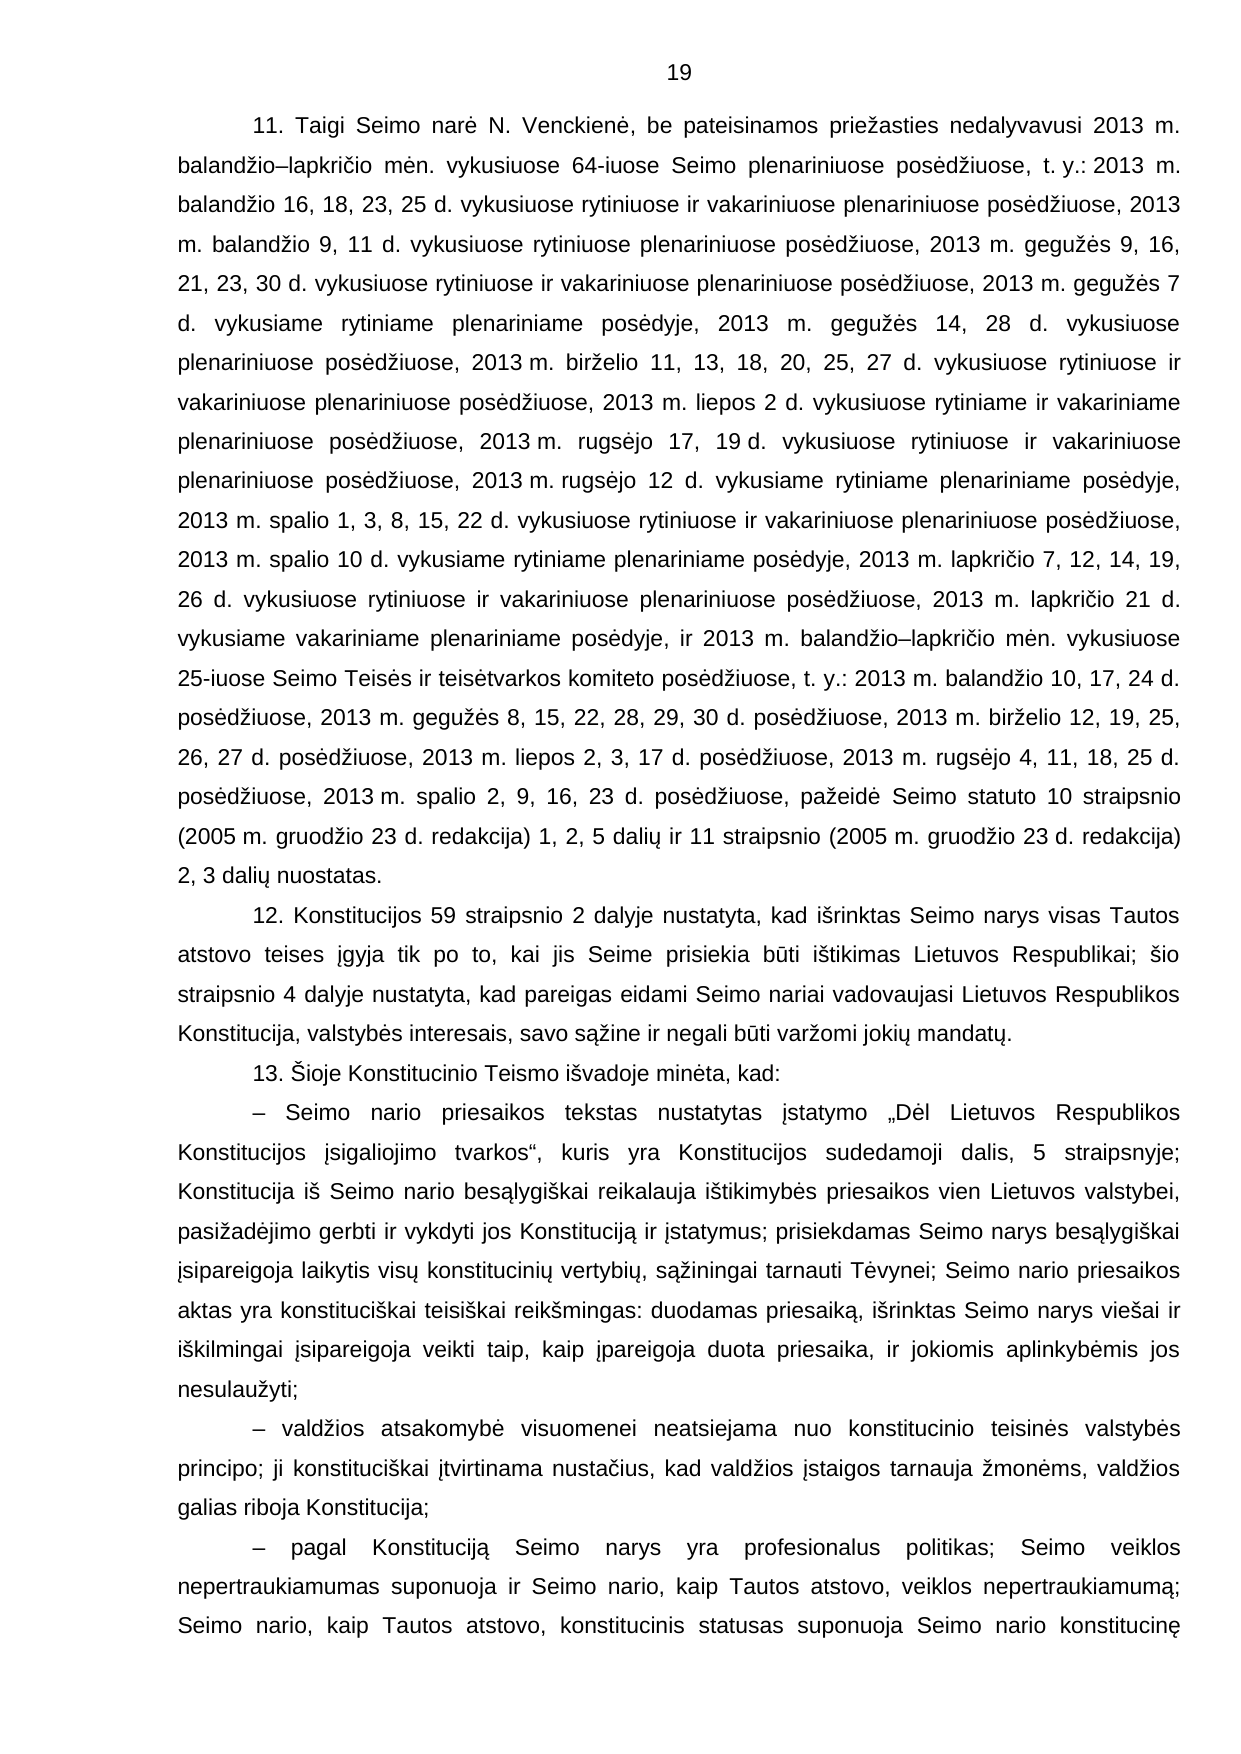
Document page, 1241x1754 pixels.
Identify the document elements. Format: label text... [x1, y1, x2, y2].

text 11. Taigi Seimo narė N. Venckienė, be pateisinamos priežasties nedalyvavusi 2013 m. balandžio–lapkričio mėn. vykusiuose 64-iuose Seimo plenariniuose posėdžiuose, t. y.: 2013 m. balandžio 16, 18, 23, 25 d. vykusiuose rytiniuose ir vakariniuose plenariniuose posėdžiuose, 2013 m. balandžio 9, 11 d. vykusiuose rytiniuose plenariniuose posėdžiuose, 2013 m. gegužės 9, 16, 21, 23, 30 d. vykusiuose rytiniuose ir vakariniuose plenariniuose posėdžiuose, 2013 m. gegužės 7 d. vykusiame rytiniame plenariniame posėdyje, 2013 m. gegužės 14, 28 d. vykusiuose plenariniuose posėdžiuose, 2013 m. birželio 11, 13, 18, 20, 25, 27 d. vykusiuose rytiniuose ir vakariniuose plenariniuose posėdžiuose, 2013 m. liepos 2 d. vykusiuose rytiniame ir vakariniame plenariniuose posėdžiuose, 2013 m. rugsėjo 17, 19 d. vykusiuose rytiniuose ir vakariniuose plenariniuose posėdžiuose, 2013 m. rugsėjo 12 d. vykusiame rytiniame plenariniame posėdyje, 2013 m. spalio 1, 3, 8, 15, 22 d. vykusiuose rytiniuose ir vakariniuose plenariniuose posėdžiuose, 2013 m. spalio 10 d. vykusiame rytiniame plenariniame posėdyje, 2013 m. lapkričio 7, 12, 14, 19, 26 d. vykusiuose rytiniuose ir vakariniuose plenariniuose posėdžiuose, 2013 m. lapkričio 21 d. vykusiame vakariniame plenariniame posėdyje, ir 2013 m. balandžio–lapkričio mėn. vykusiuose 25-iuose Seimo Teisės ir teisėtvarkos komiteto posėdžiuose, t. y.: 2013 m. balandžio 10, 17, 24 d. posėdžiuose, 2013 m. gegužės 8, 15, 22, 28, 29, 30 d. posėdžiuose, 2013 m. birželio 12, 19, 25, 26, 27 d. posėdžiuose, 2013 m. liepos 2, 3, 17 d. posėdžiuose, 2013 m. rugsėjo 4, 11, 18, 25 d. posėdžiuose, 2013 m. spalio 2, 9, 16, 23 d. posėdžiuose, pažeidė Seimo statuto 10 straipsnio (2005 m. gruodžio 23 d. redakcija) 1, 2, 5 dalių ir 11 straipsnio (2005 m. gruodžio 23 d. redakcija) 2, 3 dalių nuostatas. [177, 112, 1181, 889]
text – Seimo nario priesaikos tekstas nustatytas įstatymo „Dėl Lietuvos Respublikos Konstitucijos įsigaliojimo tvarkos“, kuris yra Konstitucijos sudedamoji dalis, 5 straipsnyje; Konstitucija iš Seimo nario besąlygiškai reikalauja ištikimybės priesaikos vien Lietuvos valstybei, pasižadėjimo gerbti ir vykdyti jos Konstituciją ir įstatymus; prisiekdamas Seimo narys besąlygiškai įsipareigoja laikytis visų konstitucinių vertybių, sąžiningai tarnauti Tėvynei; Seimo nario priesaikos aktas yra konstituciškai teisiškai reikšmingas: duodamas priesaiką, išrinktas Seimo narys viešai ir iškilmingai įsipareigoja veikti taip, kaip įpareigoja duota priesaika, ir jokiomis aplinkybėmis jos nesulaužyti; [177, 1099, 1181, 1402]
text 13. Šioje Konstitucinio Teismo išvadoje minėta, kad: [177, 1060, 1181, 1086]
text – valdžios atsakomybė visuomenei neatsiejama nuo konstitucinio teisinės valstybės principo; ji konstituciškai įtvirtinama nustačius, kad valdžios įstaigos tarnauja žmonėms, valdžios galias riboja Konstitucija; [177, 1415, 1181, 1520]
text – pagal Konstituciją Seimo narys yra profesionalus politikas; Seimo veiklos nepertraukiamumas suponuoja ir Seimo nario, kaip Tautos atstovo, veiklos nepertraukiamumą; Seimo nario, kaip Tautos atstovo, konstitucinis statusas suponuoja Seimo nario konstitucinę [177, 1533, 1181, 1639]
text 12. Konstitucijos 59 straipsnio 2 dalyje nustatyta, kad išrinktas Seimo narys visas Tautos atstovo teises įgyja tik po to, kai jis Seime prisiekia būti ištikimas Lietuvos Respublikai; šio straipsnio 4 dalyje nustatyta, kad pareigas eidami Seimo nariai vadovaujasi Lietuvos Respublikos Konstitucija, valstybės interesais, savo sąžine ir negali būti varžomi jokių mandatų. [177, 902, 1181, 1047]
